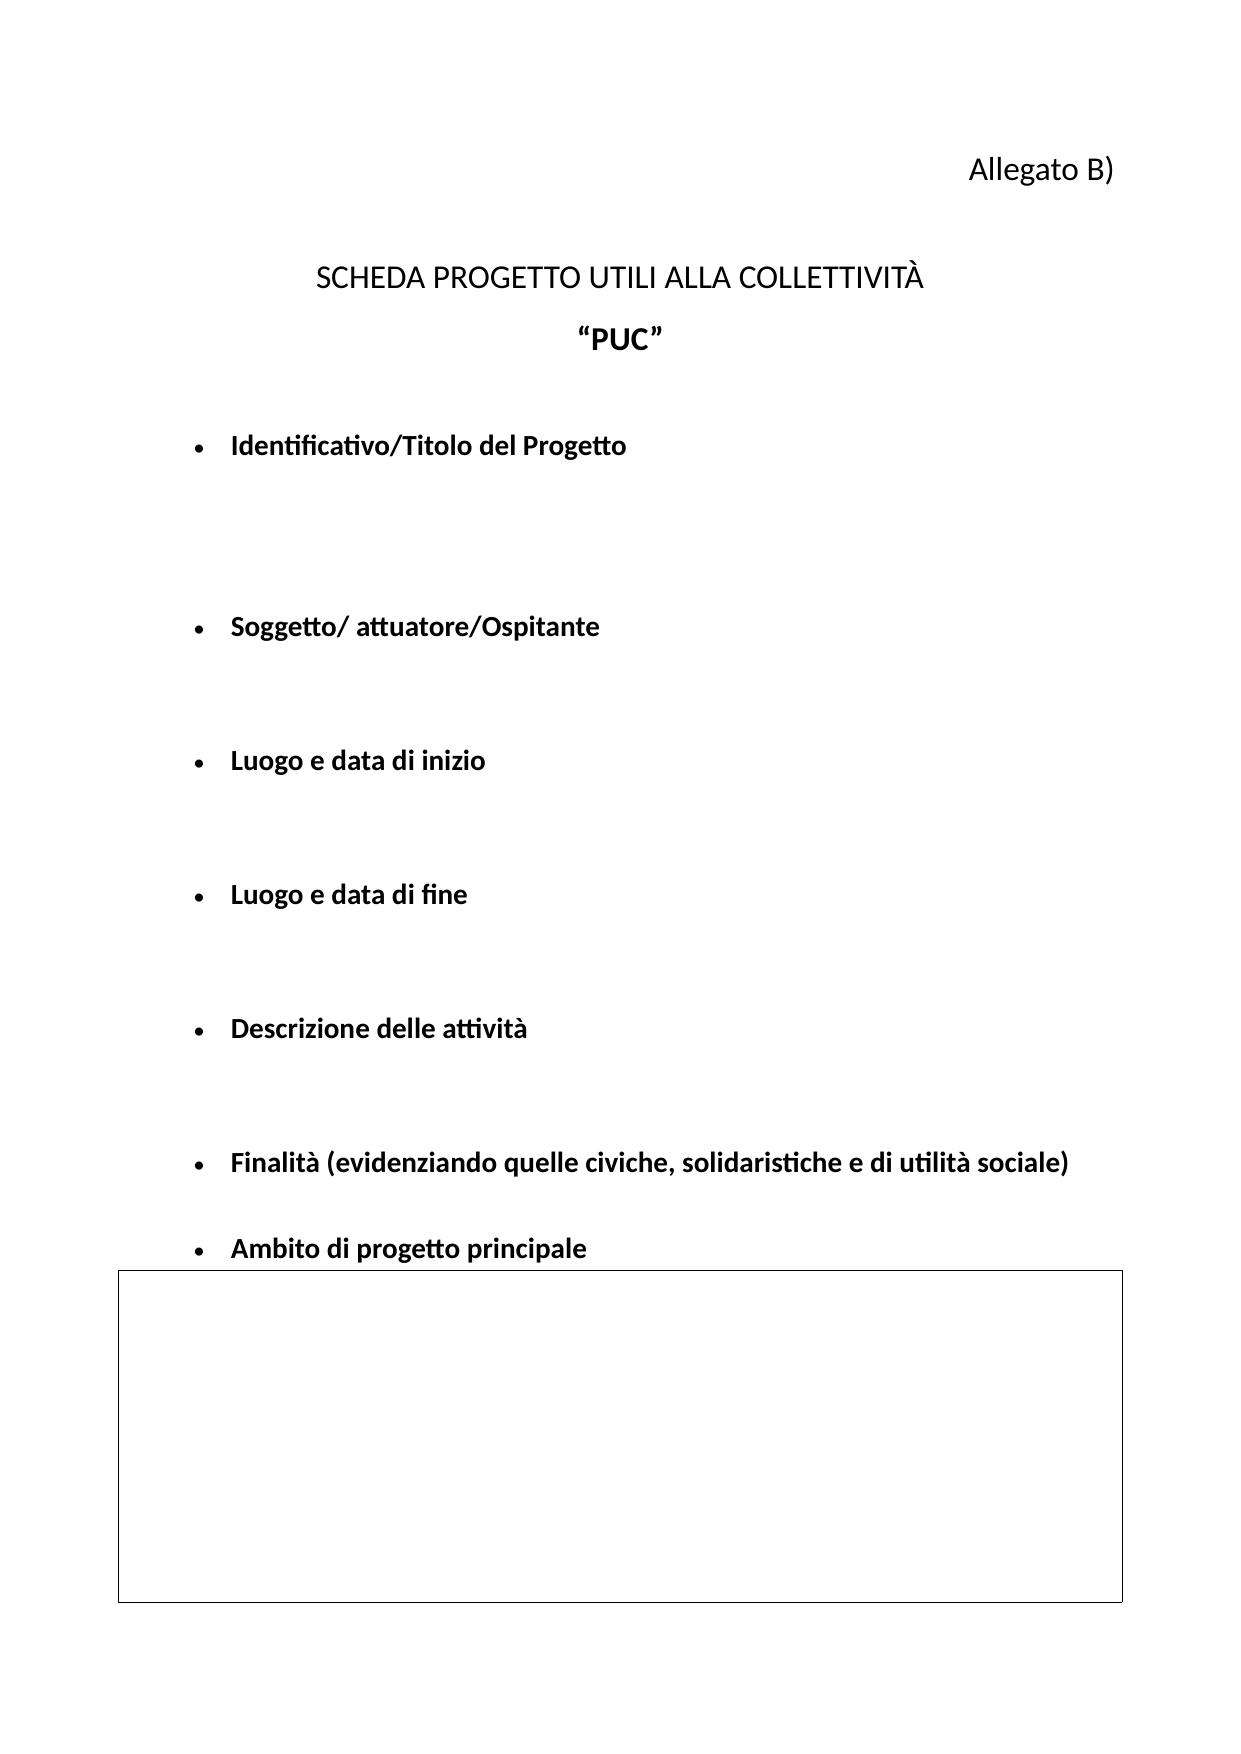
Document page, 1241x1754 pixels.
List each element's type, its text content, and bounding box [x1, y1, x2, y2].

list Identificativo/Titolo del Progetto [156, 427, 1122, 462]
list Finalità (evidenziando quelle civiche, solidaristiche e di utilità sociale) [156, 1144, 1122, 1179]
text SCHEDA PROGETTO UTILI ALLA COLLETTIVITÀ [118, 256, 1122, 297]
list Ambito di progetto principale [156, 1231, 1122, 1266]
text Allegato B) [118, 148, 1122, 188]
list Soggetto/ attuatore/Ospitante [156, 608, 1122, 644]
table_header [119, 1271, 1122, 1602]
text “PUC” [118, 318, 1122, 359]
list Luogo e data di inizio [156, 742, 1122, 778]
list Descrizione delle attività [156, 1010, 1122, 1046]
list Luogo e data di fine [156, 876, 1122, 912]
